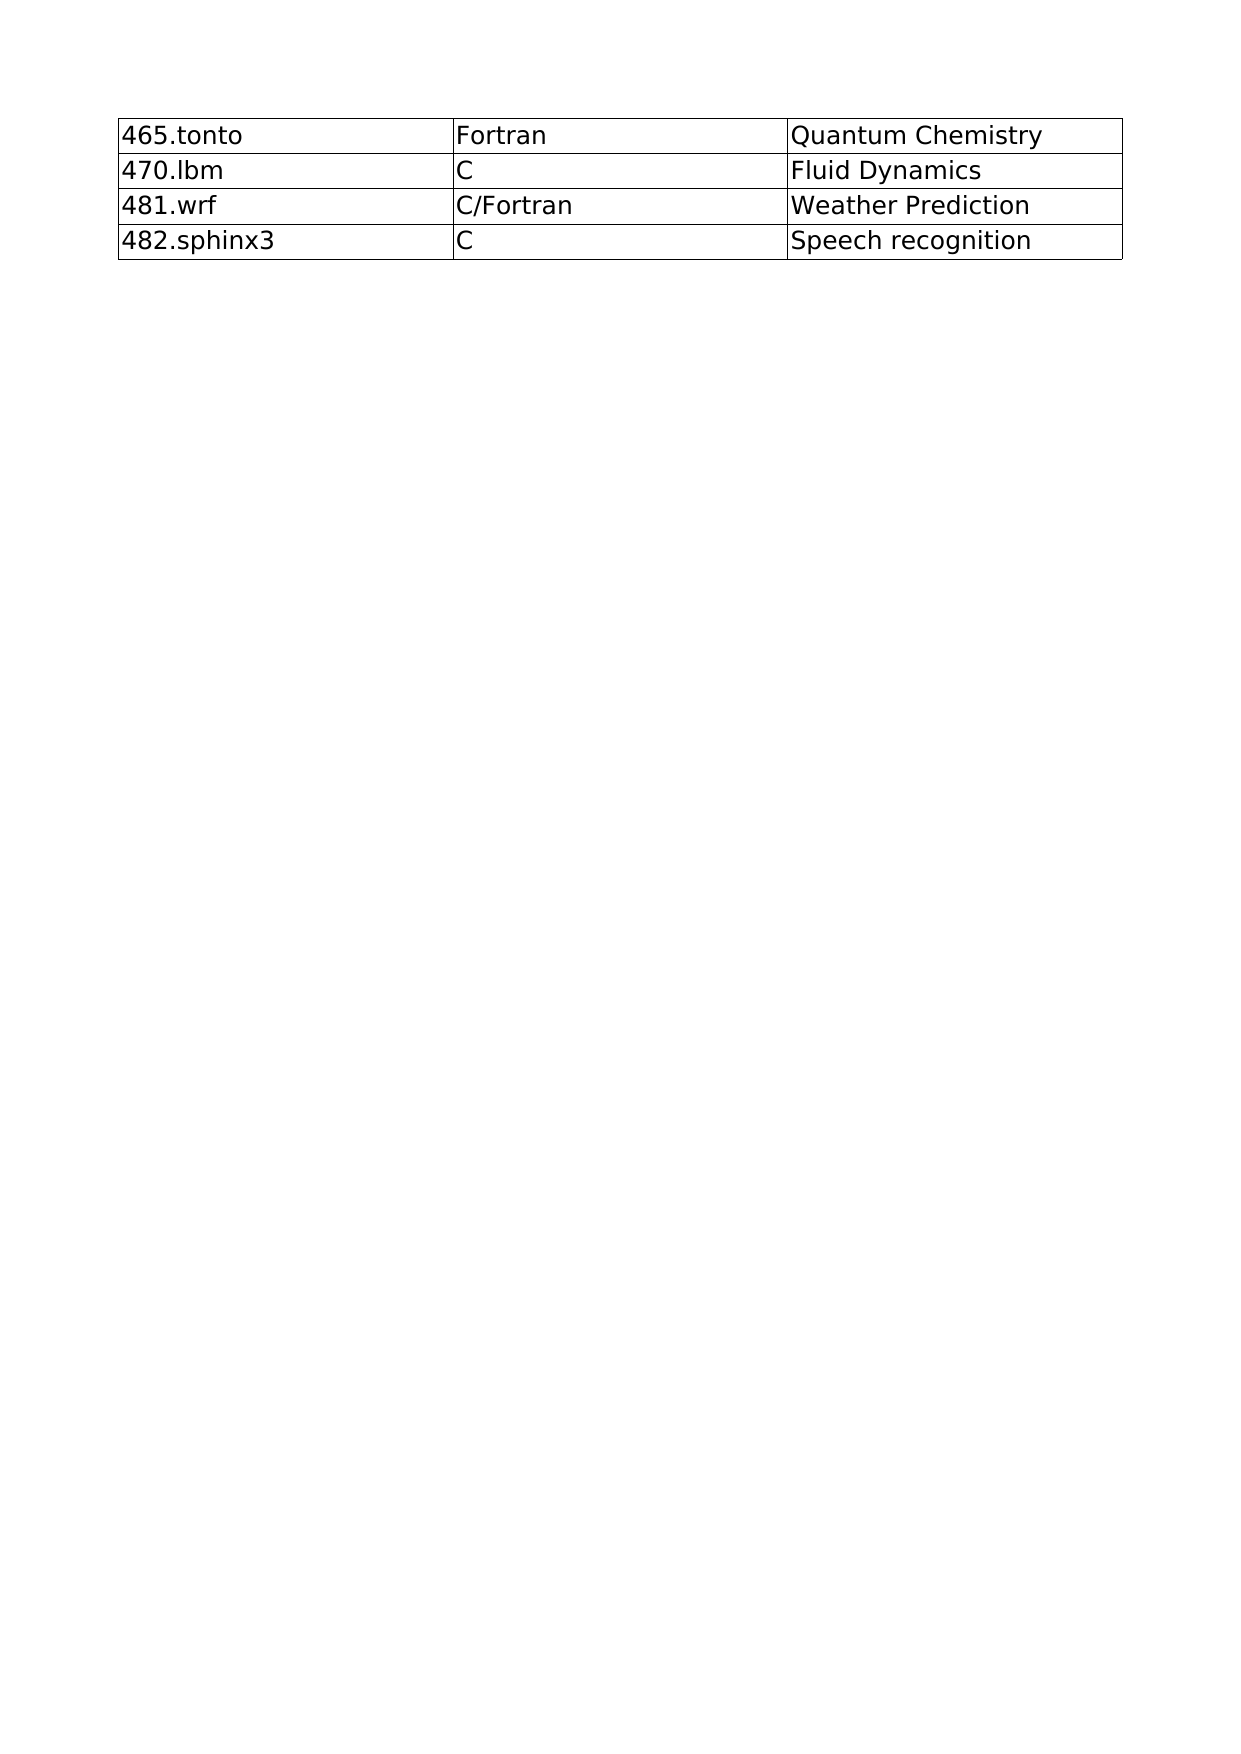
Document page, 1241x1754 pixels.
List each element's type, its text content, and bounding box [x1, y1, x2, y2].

table_cell C [454, 225, 787, 258]
table_cell 465.tonto [119, 119, 453, 153]
table_cell C/Fortran [454, 189, 787, 223]
table_cell Fluid Dynamics [788, 154, 1122, 188]
table_cell 470.lbm [119, 154, 453, 188]
table_cell Weather Prediction [788, 189, 1122, 223]
table_cell Quantum Chemistry [788, 119, 1122, 153]
table_cell C [454, 154, 787, 188]
table_cell 481.wrf [119, 189, 453, 223]
table_cell Fortran [454, 119, 787, 153]
table_cell 482.sphinx3 [119, 225, 453, 258]
table_cell Speech recognition [788, 225, 1122, 258]
